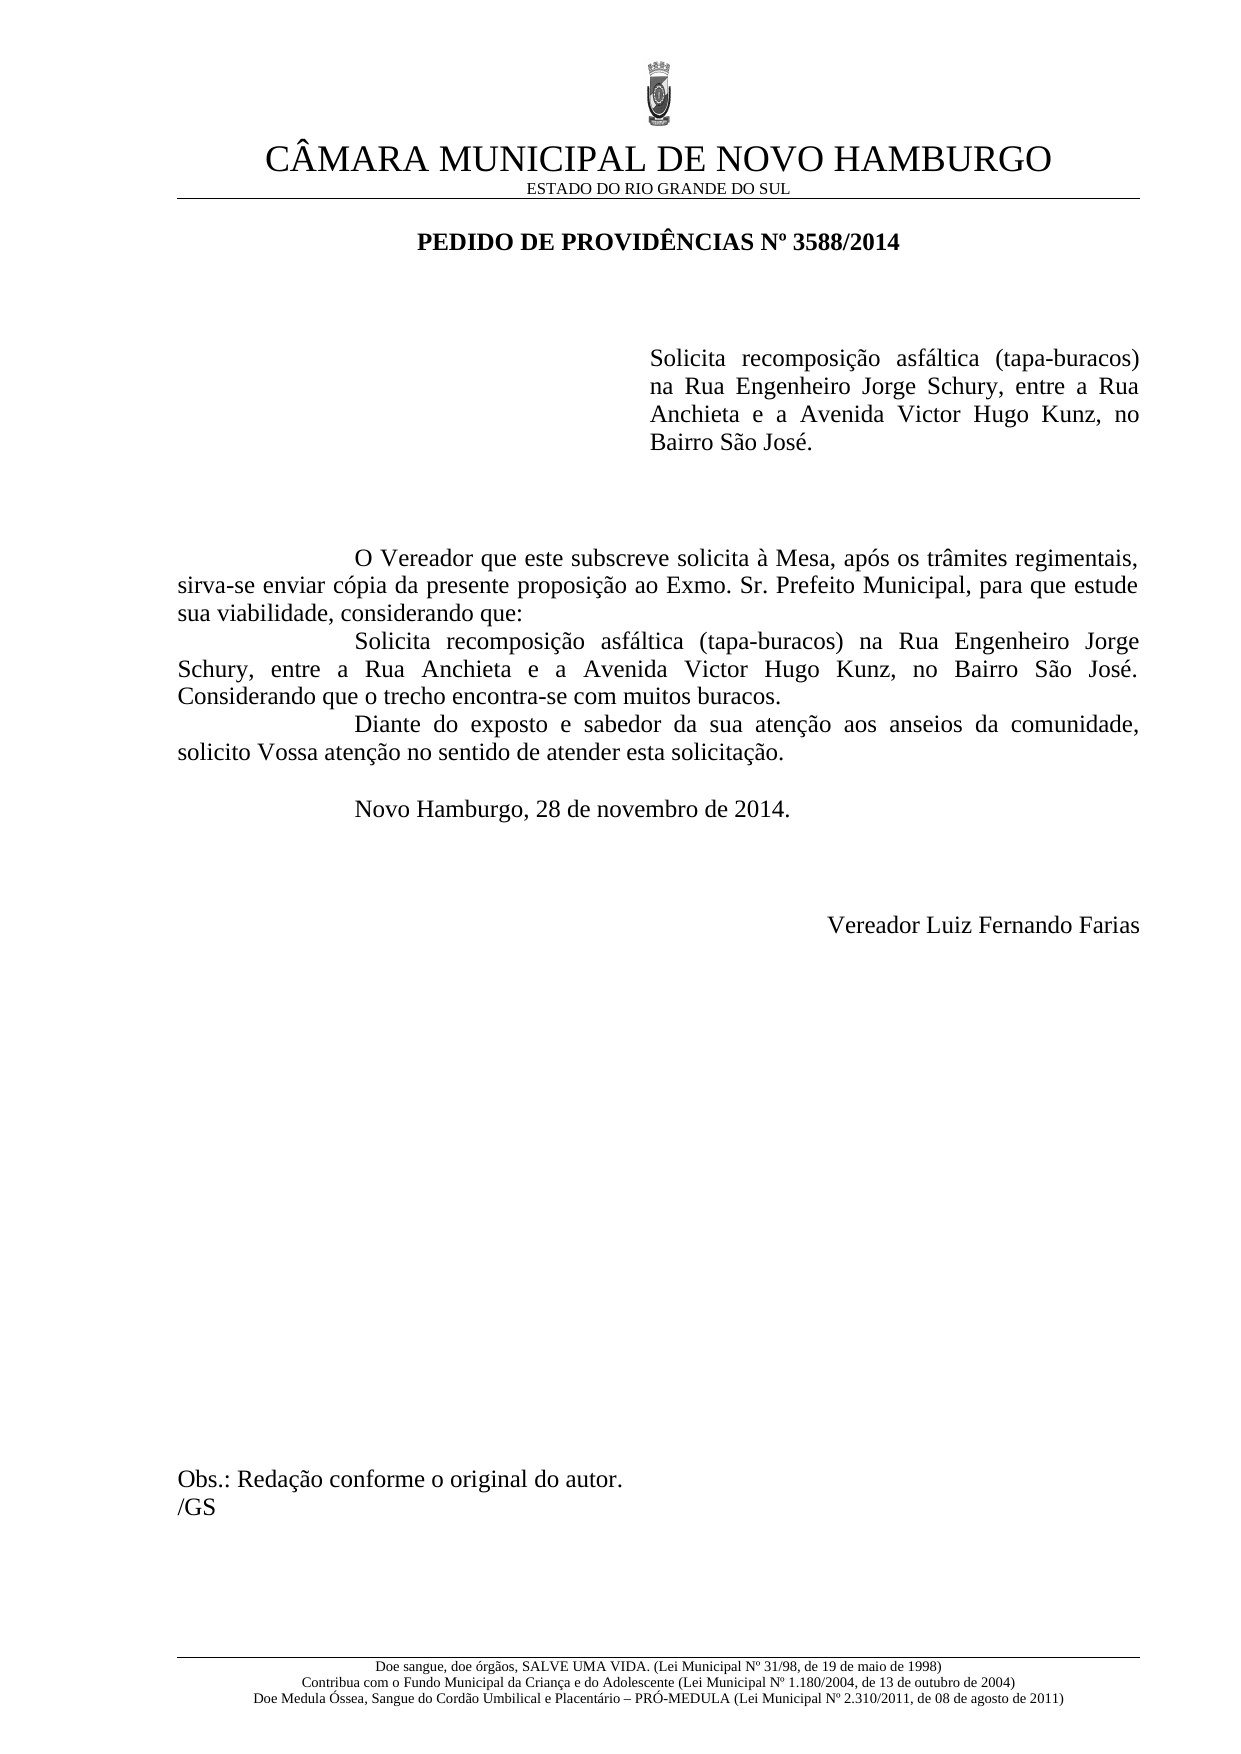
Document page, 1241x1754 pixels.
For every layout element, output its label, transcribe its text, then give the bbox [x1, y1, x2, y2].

text Diante do exposto e sabedor da sua atenção aos anseios da comunidade, solicito Vossa atenção no sentido de atender esta solicitação. [177, 710, 1140, 766]
text O Vereador que este subscreve solicita à Mesa, após os trâmites regimentais, sirva-se enviar cópia da presente proposição ao Exmo. Sr. Prefeito Municipal, para que estude sua viabilidade, considerando que: [177, 544, 1140, 627]
text Novo Hamburgo, 28 de novembro de 2014. [177, 795, 1140, 823]
text Obs.: Redação conforme o original do autor. [177, 1466, 1140, 1493]
text Solicita recomposição asfáltica (tapa-buracos) na Rua Engenheiro Jorge Schury, entre a Rua Anchieta e a Avenida Victor Hugo Kunz, no Bairro São José. Considerando que o trecho encontra-se com muitos buracos. [177, 627, 1140, 710]
text Vereador Luiz Fernando Farias [177, 911, 1140, 939]
text Solicita recomposição asfáltica (tapa-buracos) na Rua Engenheiro Jorge Schury, entre a Rua Anchieta e a Avenida Victor Hugo Kunz, no Bairro São José. [649, 344, 1140, 455]
text PEDIDO DE PROVIDÊNCIAS Nº 3588/2014 [177, 228, 1140, 256]
text /GS [177, 1493, 1140, 1521]
